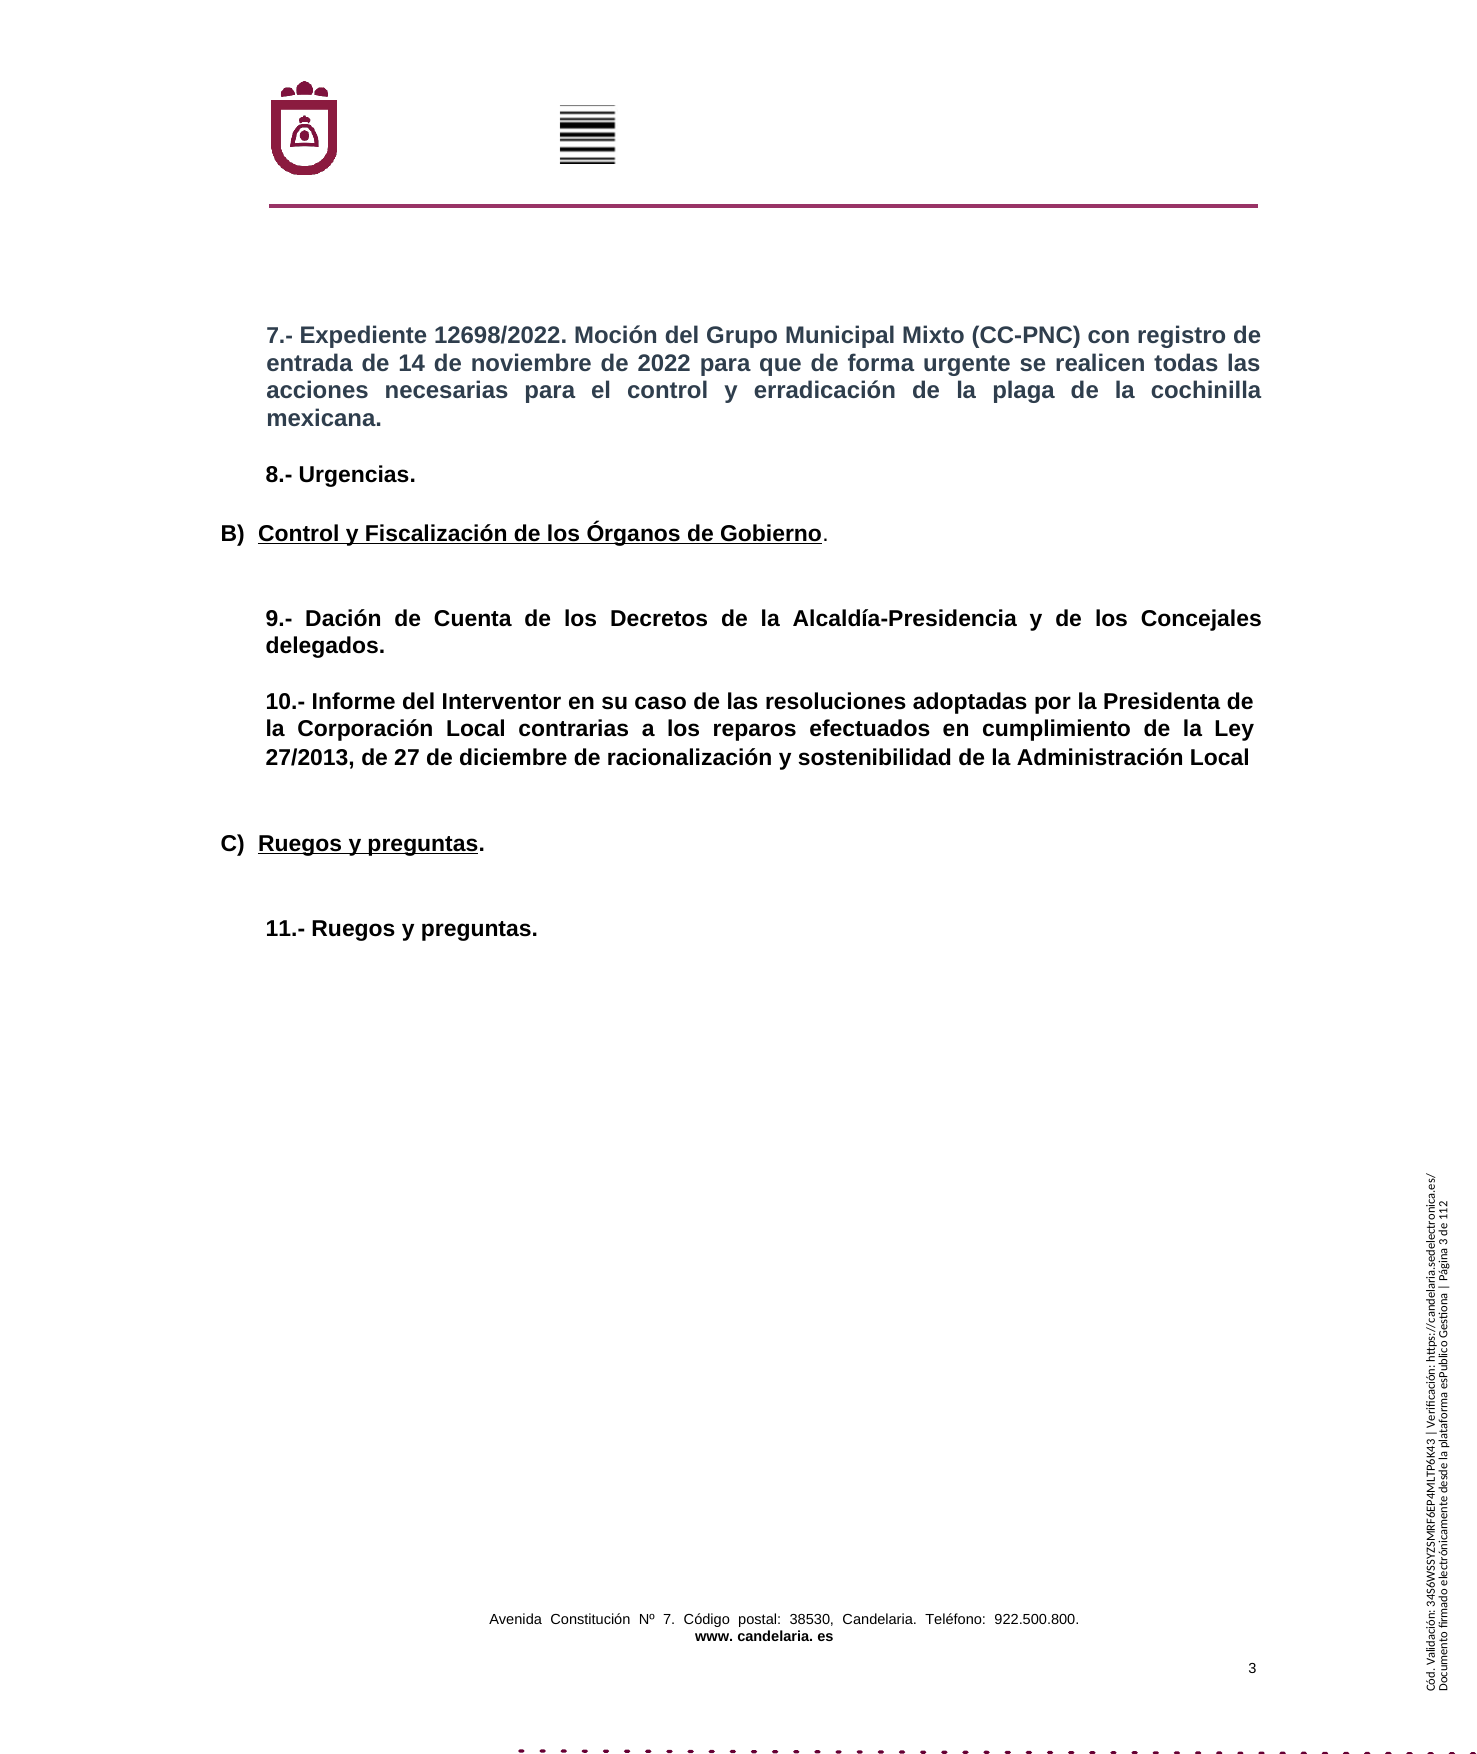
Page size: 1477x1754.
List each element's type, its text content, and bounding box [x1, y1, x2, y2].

text 9.- Dación de Cuenta de los Decretos de la Alcaldía-Presidencia y de los Concejales delegados. [265, 605, 1263, 658]
list Ruegos y preguntas. [220, 828, 1269, 857]
text 8.- Urgencias. [265, 459, 1263, 488]
text 10.- Informe del Interventor en su caso de las resoluciones adoptadas por la Presidenta de la Corporación Local contrarias a los reparos efectuados en cumplimiento de la Ley 27/2013, de 27 de diciembre de racionalización y sostenibilidad de la Administración Local [265, 688, 1255, 771]
text 11.- Ruegos y preguntas. [265, 915, 1263, 941]
text 7.- Expediente 12698/2022. Moción del Grupo Municipal Mixto (CC-PNC) con registro de entrada de 14 de noviembre de 2022 para que de forma urgente se realicen todas las acciones necesarias para el control y erradicación de la plaga de la cochinilla mexicana. [266, 322, 1262, 431]
list Control y Fiscalización de los Órganos de Gobierno. [220, 518, 1269, 547]
